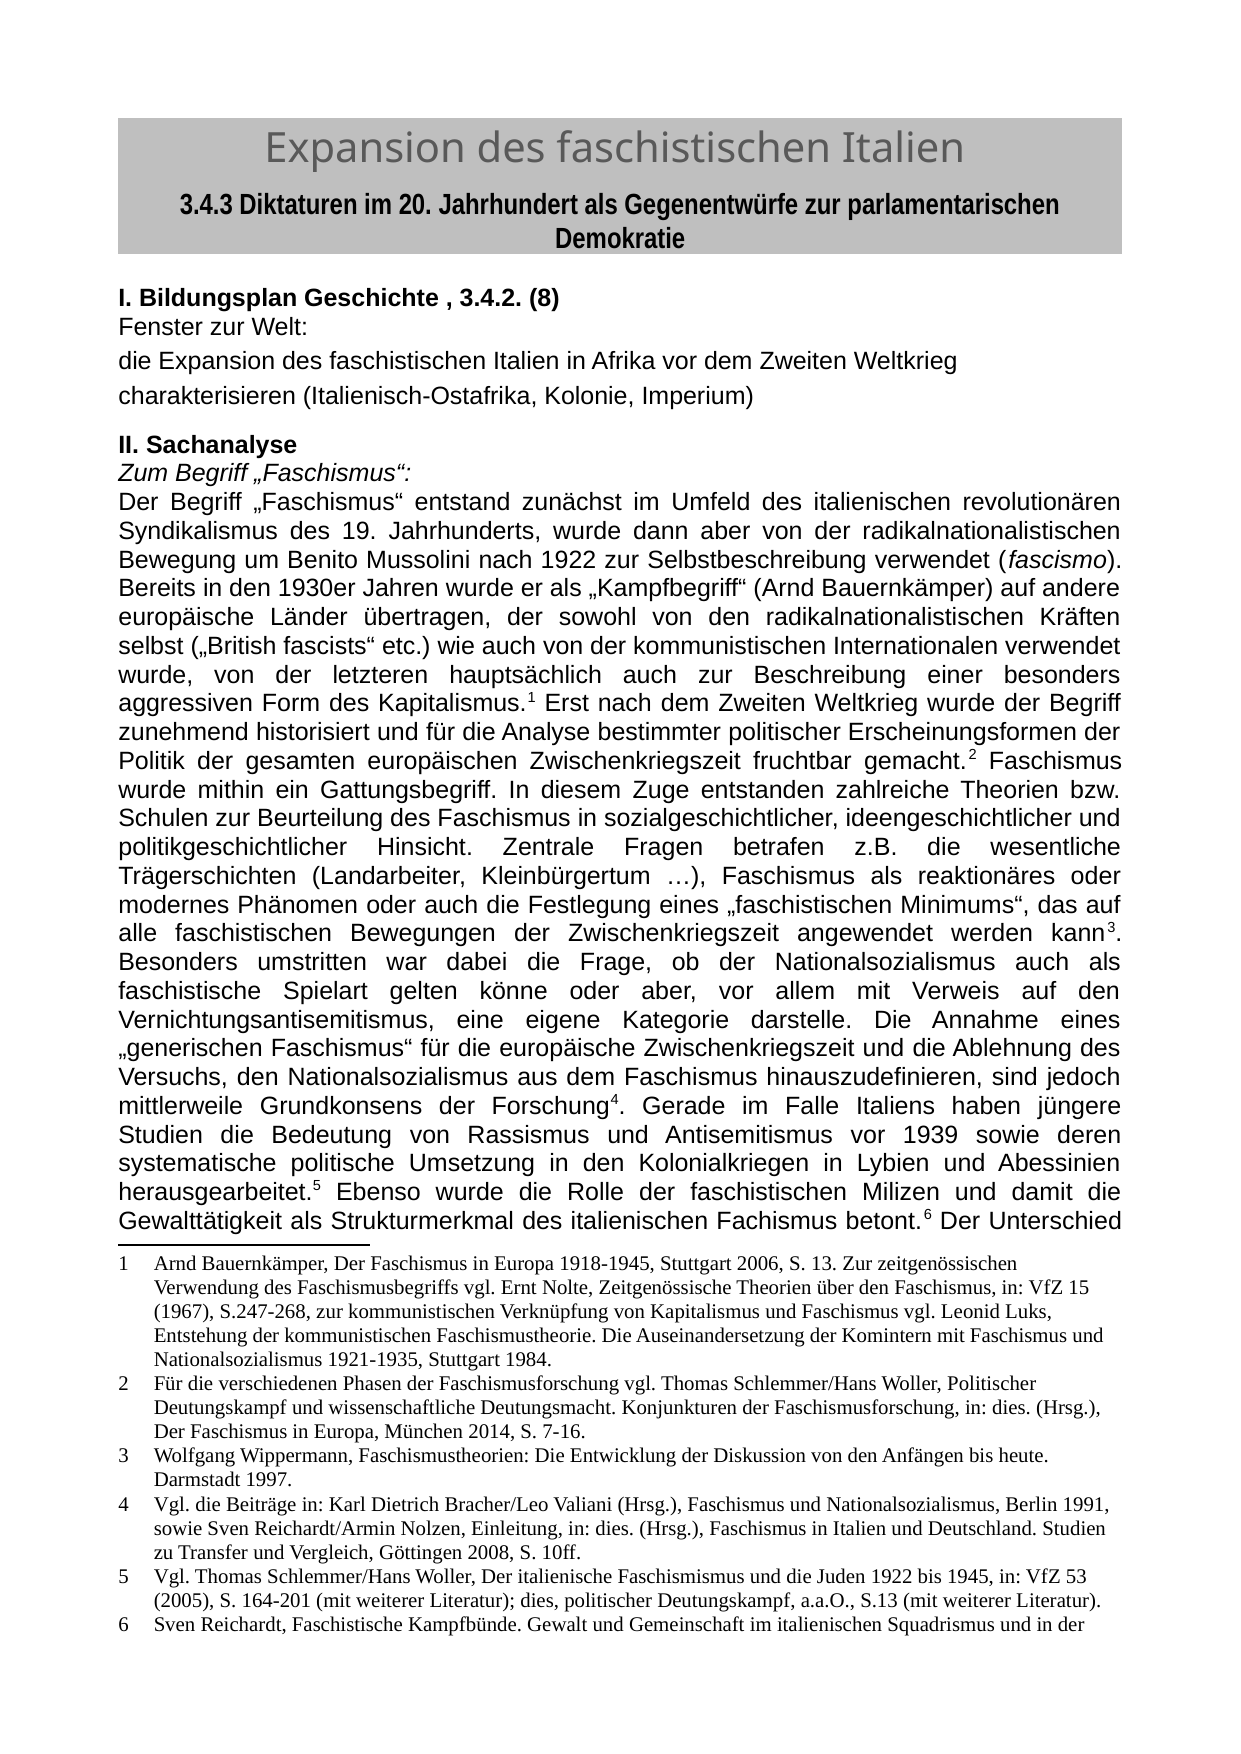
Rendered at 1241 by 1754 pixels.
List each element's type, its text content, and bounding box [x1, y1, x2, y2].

text Arnd Bauernkämper, Der Faschismus in Europa 1918-1945, Stuttgart 2006, S. 13. Zur zeitgenössischen Verwendung des Faschismusbegriffs vgl. Ernt Nolte, Zeitgenössische Theorien über den Faschismus, in: VfZ 15 (1967), S.247-268, zur kommunistischen Verknüpfung von Kapitalismus und Faschismus vgl. Leonid Luks, Entstehung der kommunistischen Faschismustheorie. Die Auseinandersetzung der Komintern mit Faschismus und Nationalsozialismus 1921-1935, Stuttgart 1984. [118, 1251, 1122, 1371]
text Expansion des faschistischen Italien [118, 118, 1122, 175]
text Vgl. Thomas Schlemmer/Hans Woller, Der italienische Faschismismus und die Juden 1922 bis 1945, in: VfZ 53 (2005), S. 164-201 (mit weiterer Literatur); dies, politischer Deutungskampf, a.a.O., S.13 (mit weiterer Literatur). [118, 1564, 1122, 1612]
text 3.4.3 Diktaturen im 20. Jahrhundert als Gegenentwürfe zur parlamentarischen Demokratie [118, 187, 1122, 254]
text Wolfgang Wippermann, Faschismustheorien: Die Entwicklung der Diskussion von den Anfängen bis heute. Darmstadt 1997. [118, 1443, 1122, 1491]
text II. Sachanalyse [118, 430, 1122, 458]
text Zum Begriff „Faschismus“: [118, 458, 1122, 487]
text Vgl. die Beiträge in: Karl Dietrich Bracher/Leo Valiani (Hrsg.), Faschismus und Nationalsozialismus, Berlin 1991, sowie Sven Reichardt/Armin Nolzen, Einleitung, in: dies. (Hrsg.), Faschismus in Italien und Deutschland. Studien zu Transfer und Vergleich, Göttingen 2008, S. 10ff. [118, 1491, 1122, 1564]
text Der Begriff „Faschismus“ entstand zunächst im Umfeld des italienischen revolutionären Syndikalismus des 19. Jahrhunderts, wurde dann aber von der radikalnationalistischen Bewegung um Benito Mussolini nach 1922 zur Selbstbeschreibung verwendet (fascismo). Bereits in den 1930er Jahren wurde er als „Kampfbegriff“ (Arnd Bauernkämper) auf andere europäische Länder übertragen, der sowohl von den radikalnationalistischen Kräften selbst („British fascists“ etc.) wie auch von der kommunistischen Internationalen verwendet wurde, von der letzteren hauptsächlich auch zur Beschreibung einer besonders aggressiven Form des Kapitalismus. Erst nach dem Zweiten Weltkrieg wurde der Begriff zunehmend historisiert und für die Analyse bestimmter politischer Erscheinungsformen der Politik der gesamten europäischen Zwischenkriegszeit fruchtbar gemacht. Faschismus wurde mithin ein Gattungsbegriff. In diesem Zuge entstanden zahlreiche Theorien bzw. Schulen zur Beurteilung des Faschismus in sozialgeschichtlicher, ideengeschichtlicher und politikgeschichtlicher Hinsicht. Zentrale Fragen betrafen z.B. die wesentliche Trägerschichten (Landarbeiter, Kleinbürgertum …), Faschismus als reaktionäres oder modernes Phänomen oder auch die Festlegung eines „faschistischen Minimums“, das auf alle faschistischen Bewegungen der Zwischenkriegszeit angewendet werden kann. Besonders umstritten war dabei die Frage, ob der Nationalsozialismus auch als faschistische Spielart gelten könne oder aber, vor allem mit Verweis auf den Vernichtungsantisemitismus, eine eigene Kategorie darstelle. Die Annahme eines „generischen Faschismus“ für die europäische Zwischenkriegszeit und die Ablehnung des Versuchs, den Nationalsozialismus aus dem Faschismus hinauszudefinieren, sind jedoch mittlerweile Grundkonsens der Forschung. Gerade im Falle Italiens haben jüngere Studien die Bedeutung von Rassismus und Antisemitismus vor 1939 sowie deren systematische politische Umsetzung in den Kolonialkriegen in Lybien und Abessinien herausgearbeitet. Ebenso wurde die Rolle der faschistischen Milizen und damit die Gewalttätigkeit als Strukturmerkmal des italienischen Fachismus betont. Der Unterschied [118, 487, 1122, 1235]
text Fenster zur Welt: die Expansion des faschistischen Italien in Afrika vor dem Zweiten Weltkrieg charakterisieren (Italienisch-Ostafrika, Kolonie, Imperium) [118, 312, 1122, 409]
text Sven Reichardt, Faschistische Kampfbünde. Gewalt und Gemeinschaft im italienischen Squadrismus und in der [118, 1612, 1122, 1636]
text Für die verschiedenen Phasen der Faschismusforschung vgl. Thomas Schlemmer/Hans Woller, Politischer Deutungskampf und wissenschaftliche Deutungsmacht. Konjunkturen der Faschismusforschung, in: dies. (Hrsg.), Der Faschismus in Europa, München 2014, S. 7-16. [118, 1371, 1122, 1443]
text I. Bildungsplan Geschichte , 3.4.2. (8) [118, 283, 1122, 312]
